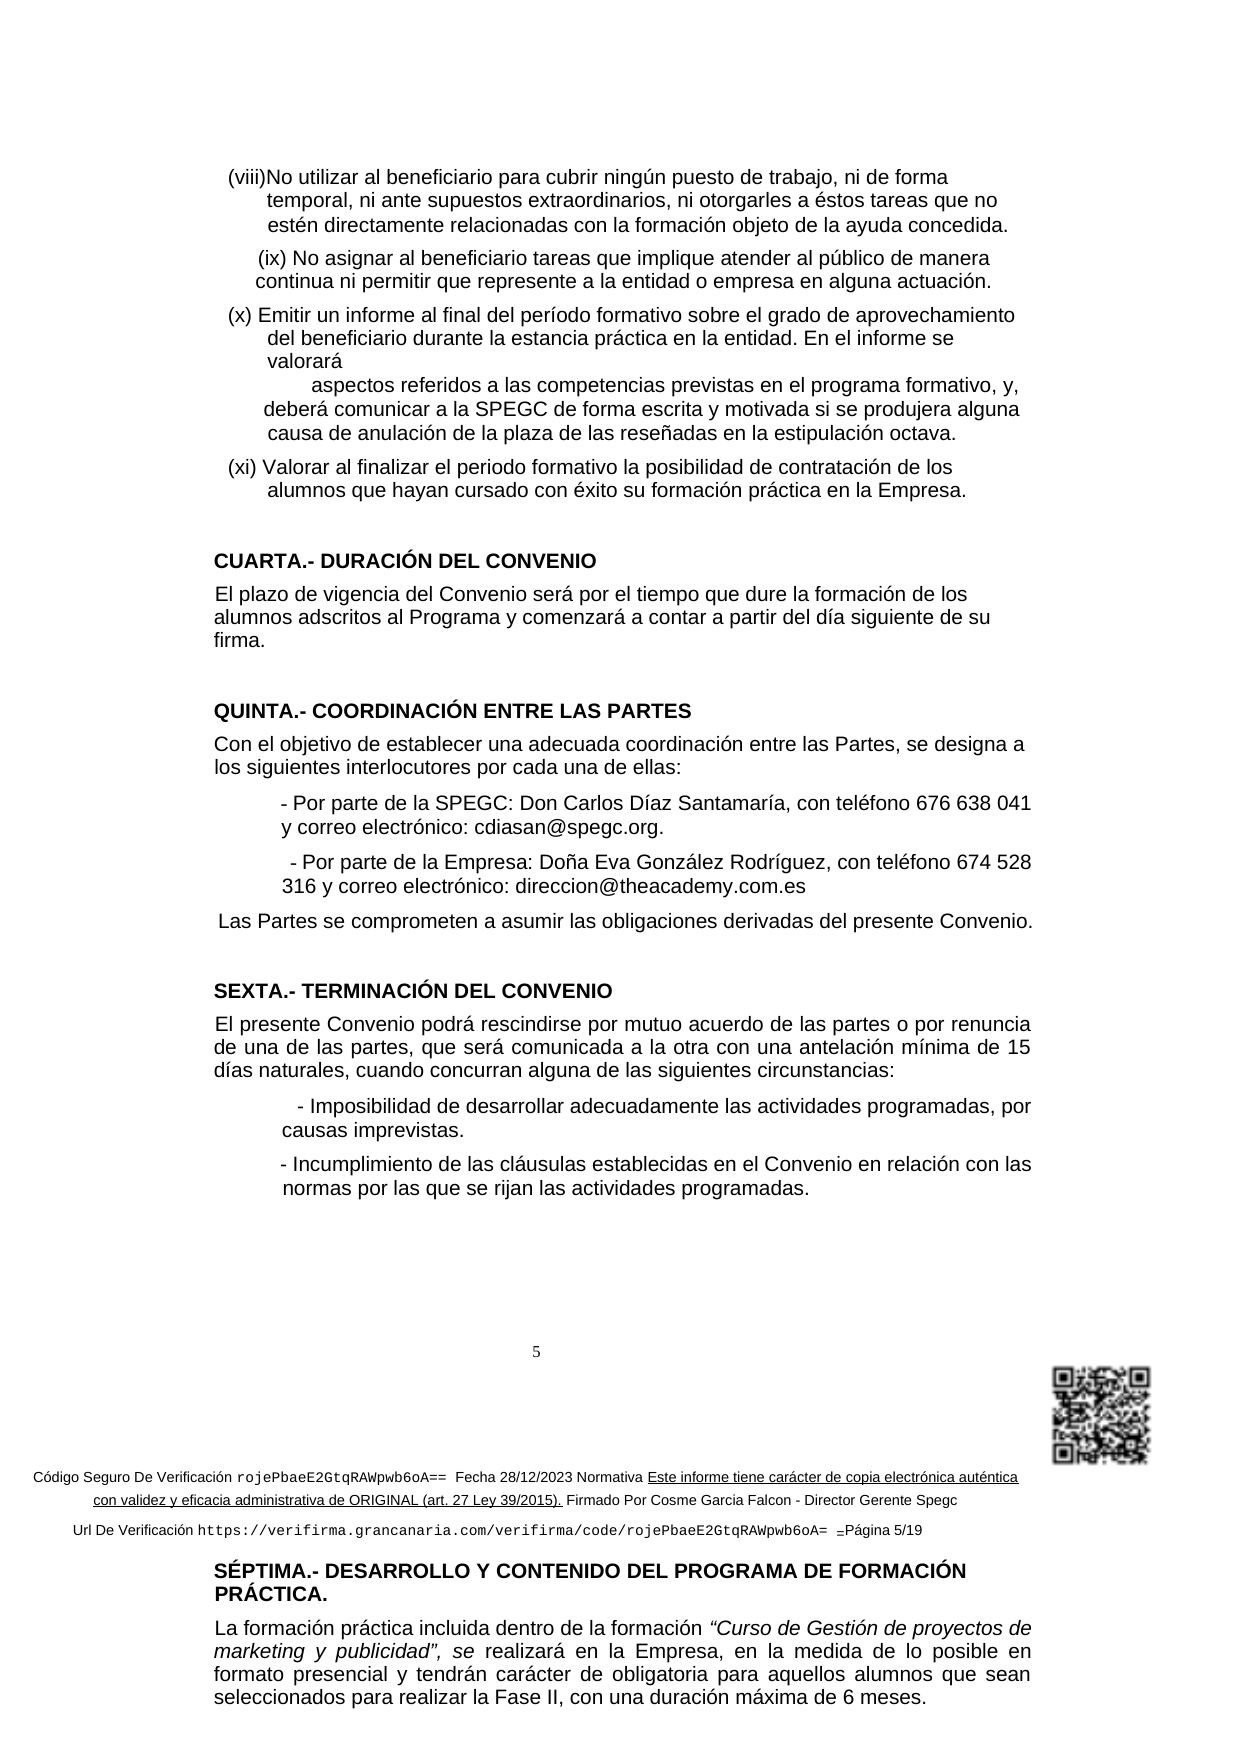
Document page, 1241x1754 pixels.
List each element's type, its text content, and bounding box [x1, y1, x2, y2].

text (xi) Valorar al finalizar el periodo formativo la posibilidad de contratación de los alumnos que hayan cursado con éxito su formación práctica en la Empresa. [228, 456, 1032, 501]
picture [1042, 1356, 1162, 1476]
text (viii)No utilizar al beneficiario para cubrir ningún puesto de trabajo, ni de forma temporal, ni ante supuestos extraordinarios, ni otorgarles a éstos tareas que no [228, 167, 1020, 212]
text SEXTA.- TERMINACIÓN DEL CONVENIO [213, 979, 1219, 1003]
text 5 [33, 1342, 1219, 1361]
text estén directamente relacionadas con la formación objeto de la ayuda concedida. [33, 212, 1009, 236]
text causas imprevistas. [282, 1117, 1219, 1141]
text - Imposibilidad de desarrollar adecuadamente las actividades programadas, por [33, 1093, 1032, 1117]
text SÉPTIMA.- DESARROLLO Y CONTENIDO DEL PROGRAMA DE FORMACIÓN PRÁCTICA. [214, 1560, 1033, 1606]
text (ix) No asignar al beneficiario tareas que implique atender al público de manera continua ni permitir que represente a la entidad o empresa en alguna actuación. [228, 247, 1020, 293]
text y correo electrónico: cdiasan@spegc.org. [281, 815, 1219, 839]
text 316 y correo electrónico: direccion@theacademy.com.es [282, 874, 1219, 898]
text normas por las que se rijan las actividades programadas. [282, 1176, 1219, 1200]
text Código Seguro De Verificación rojePbaeE2GtqRAWpwb6oA== Fecha 28/12/2023 Normativa Este informe tiene carácter de copia electrónica auténtica con validez y eficacia administrativa de ORIGINAL (art. 27 Ley 39/2015). Firmado Por Cosme Garcia Falcon - Director Gerente Spegc [33, 1469, 1088, 1508]
text Url De Verificación https://verifirma.grancanaria.com/verifirma/code/rojePbaeE2GtqRAWpwb6oA= =Página 5/19 [73, 1515, 1056, 1542]
text El plazo de vigencia del Convenio será por el tiempo que dure la formación de los alumnos adscritos al Programa y comenzará a contar a partir del día siguiente de su firma. [213, 583, 1032, 652]
text La formación práctica incluida dentro de la formación “Curso de Gestión de proyectos de marketing y publicidad”, se realizará en la Empresa, en la medida de lo posible en formato presencial y tendrán carácter de obligatoria para aquellos alumnos que sean seleccionados para realizar la Fase II, con una duración máxima de 6 meses. [213, 1617, 1032, 1708]
text causa de anulación de la plaza de las reseñadas en la estipulación octava. [267, 421, 1219, 445]
text Con el objetivo de establecer una adecuada coordinación entre las Partes, se designa a los siguientes interlocutores por cada una de ellas: [214, 733, 1032, 779]
text deberá comunicar a la SPEGC de forma escrita y motivada si se produjera alguna [33, 397, 1020, 421]
text Las Partes se comprometen a asumir las obligaciones derivadas del presente Convenio. [33, 908, 1219, 932]
text (x) Emitir un informe al final del período formativo sobre el grado de aprovechamiento del beneficiario durante la estancia práctica en la entidad. En el informe se valorará [228, 304, 1020, 373]
text - Por parte de la Empresa: Doña Eva González Rodríguez, con teléfono 674 528 [33, 850, 1032, 874]
text - Incumplimiento de las cláusulas establecidas en el Convenio en relación con las [33, 1152, 1032, 1176]
text CUARTA.- DURACIÓN DEL CONVENIO [214, 549, 1219, 573]
text aspectos referidos a las competencias previstas en el programa formativo, y, [33, 373, 1019, 397]
text El presente Convenio podrá rescindirse por mutuo acuerdo de las partes o por renuncia de una de las partes, que será comunicada a la otra con una antelación mínima de 15 días naturales, cuando concurran alguna de las siguientes circunstancias: [213, 1013, 1032, 1082]
text QUINTA.- COORDINACIÓN ENTRE LAS PARTES [214, 698, 1219, 722]
text - Por parte de la SPEGC: Don Carlos Díaz Santamaría, con teléfono 676 638 041 [33, 791, 1032, 815]
